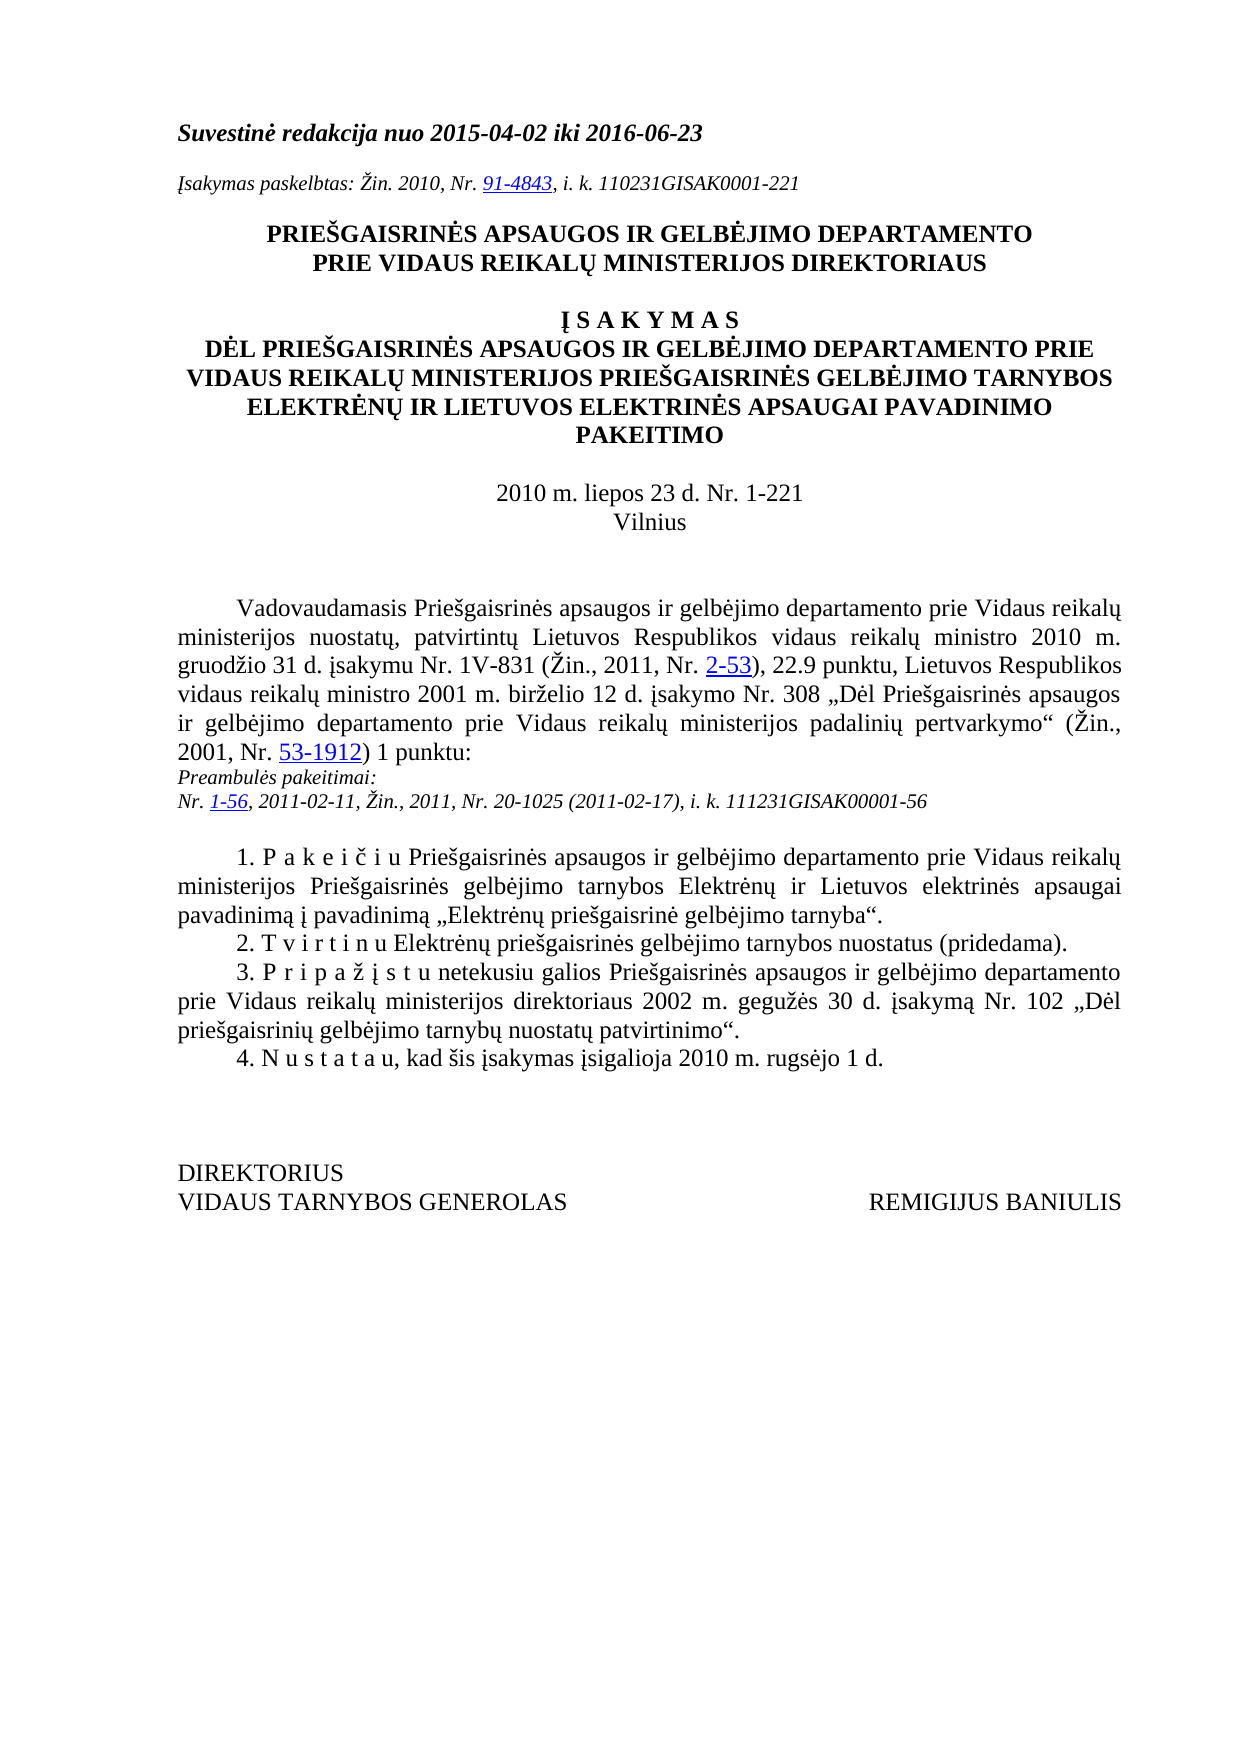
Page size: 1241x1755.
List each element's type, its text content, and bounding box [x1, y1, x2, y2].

text 1. P a k e i č i u Priešgaisrinės apsaugos ir gelbėjimo departamento prie Vidaus reikalų ministerijos Priešgaisrinės gelbėjimo tarnybos Elektrėnų ir Lietuvos elektrinės apsaugai pavadinimą į pavadinimą „Elektrėnų priešgaisrinė gelbėjimo tarnyba“. [177, 842, 1122, 928]
text vidaus tarnybos generolas Remigijus Baniulis [177, 1187, 1122, 1216]
text 2. T v i r t i n u Elektrėnų priešgaisrinės gelbėjimo tarnybos nuostatus (pridedama). [177, 928, 1122, 957]
text DĖL PRIEŠGAISRINĖS APSAUGOS ir gelbėjimo DEPARTAMENTo PRIE VIDAUS REIKALŲ MINISTERIJOS priešgaisrinės gelbėjimo tarnybos elektrėnų ir lietuvos elektrinės apsaugai pavadinimo pakeitimo [177, 334, 1122, 449]
text Į S A K Y M A S [177, 305, 1122, 334]
text Suvestinė redakcija nuo 2015-04-02 iki 2016-06-23 [177, 118, 1122, 147]
text 4. N u s t a t a u, kad šis įsakymas įsigalioja 2010 m. rugsėjo 1 d. [177, 1043, 1122, 1072]
text 2010 m. liepos 23 d. Nr. 1-221 [177, 478, 1122, 507]
text PRIE VIDAUS REIKALŲ MINISTERIJOS DIREKTORIAUS [177, 248, 1122, 277]
text Įsakymas paskelbtas: Žin. 2010, Nr. 91-4843, i. k. 110231GISAK0001-221 [177, 171, 1122, 195]
text Direktorius [177, 1158, 1122, 1187]
text priešgaisrinės apsaugos ir gelbėjimo departamento [177, 219, 1122, 248]
text 3. P r i p a ž į s t u netekusiu galios Priešgaisrinės apsaugos ir gelbėjimo departamento prie Vidaus reikalų ministerijos direktoriaus 2002 m. gegužės 30 d. įsakymą Nr. 102 „Dėl priešgaisrinių gelbėjimo tarnybų nuostatų patvirtinimo“. [177, 957, 1122, 1043]
text Vilnius [177, 507, 1122, 535]
text Nr. 1-56, 2011-02-11, Žin., 2011, Nr. 20-1025 (2011-02-17), i. k. 111231GISAK00001-56 [177, 789, 1122, 813]
text Preambulės pakeitimai: [177, 765, 1122, 789]
text Vadovaudamasis Priešgaisrinės apsaugos ir gelbėjimo departamento prie Vidaus reikalų ministerijos nuostatų, patvirtintų Lietuvos Respublikos vidaus reikalų ministro 2010 m. gruodžio 31 d. įsakymu Nr. 1V-831 (Žin., 2011, Nr. 2-53), 22.9 punktu, Lietuvos Respublikos vidaus reikalų ministro 2001 m. birželio 12 d. įsakymo Nr. 308 „Dėl Priešgaisrinės apsaugos ir gelbėjimo departamento prie Vidaus reikalų ministerijos padalinių pertvarkymo“ (Žin., 2001, Nr. 53-1912) 1 punktu: [177, 593, 1122, 765]
